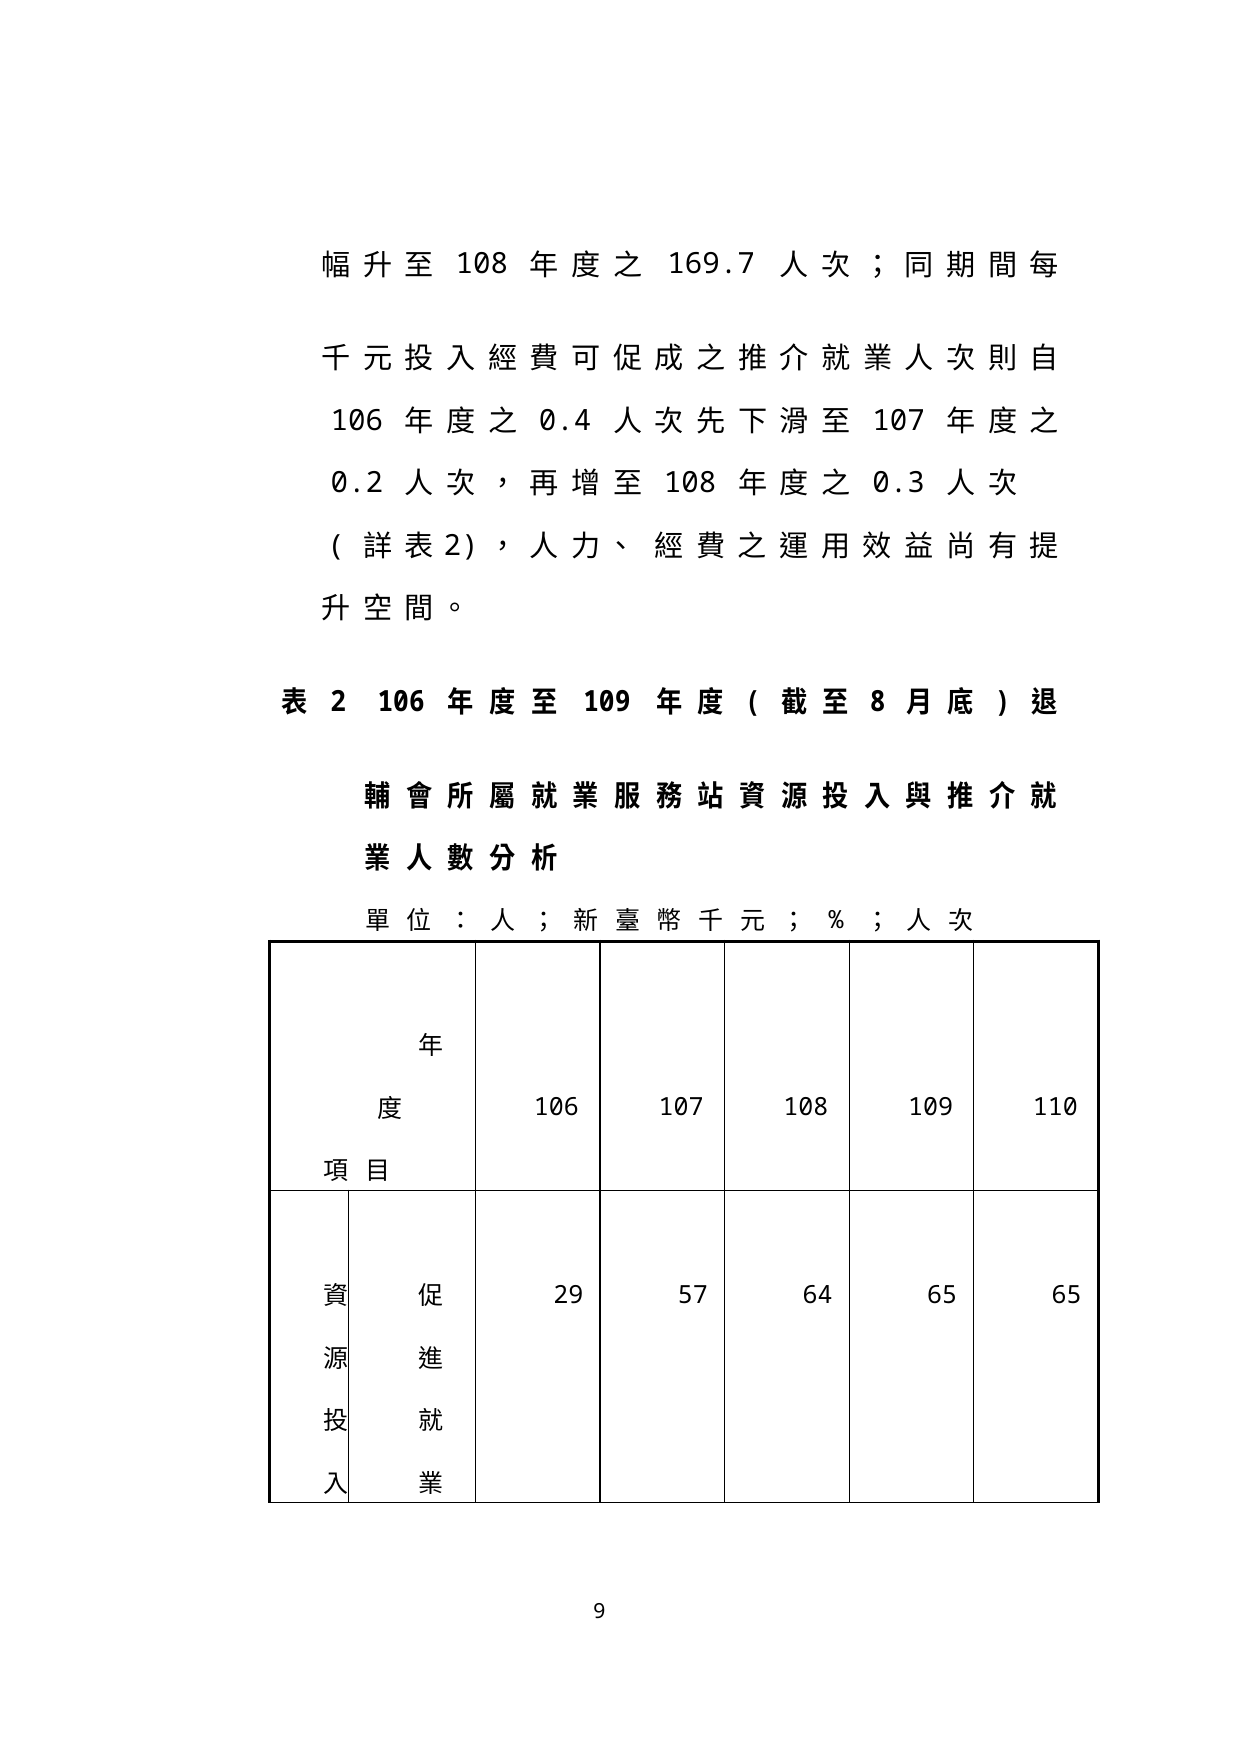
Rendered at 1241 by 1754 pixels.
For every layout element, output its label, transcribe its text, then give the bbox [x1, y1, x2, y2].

table_cell 29 [476, 1191, 599, 1502]
table_cell 促進就業 [349, 1191, 475, 1502]
table_cell 57 [601, 1191, 724, 1502]
table_header 107 [601, 943, 724, 1189]
table_header 106 [476, 943, 599, 1189]
text 幅升至108年度之169.7人次；同期間每千元投入經費可促成之推介就業人次則自106年度之0.4人次先下滑至107年度之0.2人次，再增至108年度之0.3人次(詳表2)，人力、經費之運用效益尚有提升空間。 [278, 189, 1065, 627]
text 表2 106年度至109年度(截至8月底)退輔會所屬就業服務站資源投入與推介就業人數分析 單位：人；新臺幣千元；%；人次 [254, 627, 1076, 939]
table_header 108 [725, 943, 849, 1189]
table_cell 65 [850, 1191, 973, 1502]
table_header 109 [850, 943, 973, 1189]
table_cell 資源投入 [271, 1191, 348, 1502]
table_header 年度 項目 [271, 943, 475, 1189]
table_cell 64 [725, 1191, 849, 1502]
table_header 110 [974, 943, 1097, 1189]
table_cell 65 [974, 1191, 1097, 1502]
